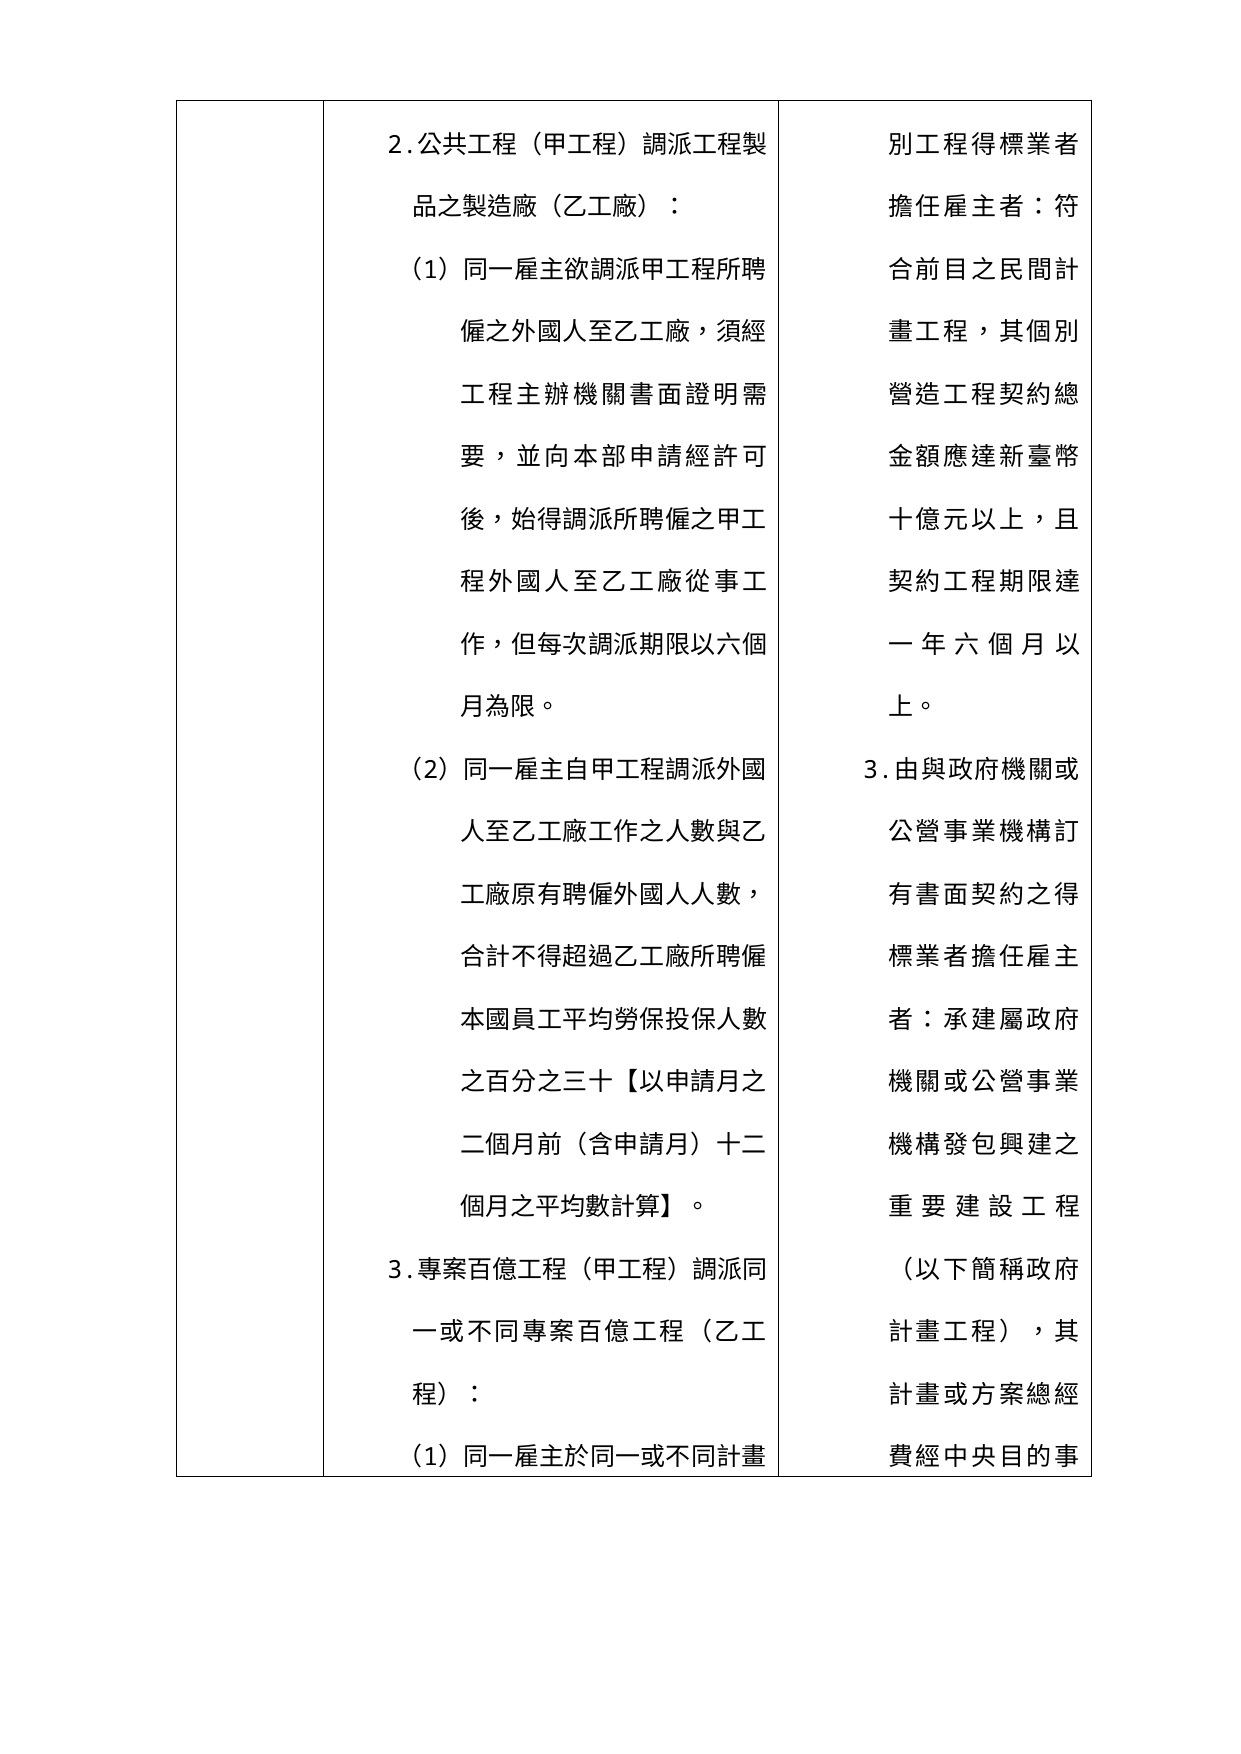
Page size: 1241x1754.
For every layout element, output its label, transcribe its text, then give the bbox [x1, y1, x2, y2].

table_cell 2.公共工程（甲工程）調派工程製品之製造廠（乙工廠）： （1）同一雇主欲調派甲工程所聘僱之外國人至乙工廠，須經工程主辦機關書面證明需要，並向本部申請經許可後，始得調派所聘僱之甲工程外國人至乙工廠從事工作，但每次調派期限以六個月為限。 （2）同一雇主自甲工程調派外國人至乙工廠工作之人數與乙工廠原有聘僱外國人人數，合計不得超過乙工廠所聘僱本國員工平均勞保投保人數之百分之三十【以申請月之二個月前（含申請月）十二個月之平均數計算】。 3.專案百億工程（甲工程）調派同一或不同專案百億工程（乙工程）： （1）同一雇主於同一或不同計畫 [324, 101, 778, 1476]
table_cell 別工程得標業者擔任雇主者：符合前目之民間計畫工程，其個別營造工程契約總金額應達新臺幣十億元以上，且契約工程期限達一年六個月以上。 3.由與政府機關或公營事業機構訂有書面契約之得標業者擔任雇主者：承建屬政府機關或公營事業機構發包興建之重要建設工程（以下簡稱政府計畫工程），其計畫或方案總經費經中央目的事 [779, 101, 1091, 1476]
table_cell [177, 101, 323, 1476]
